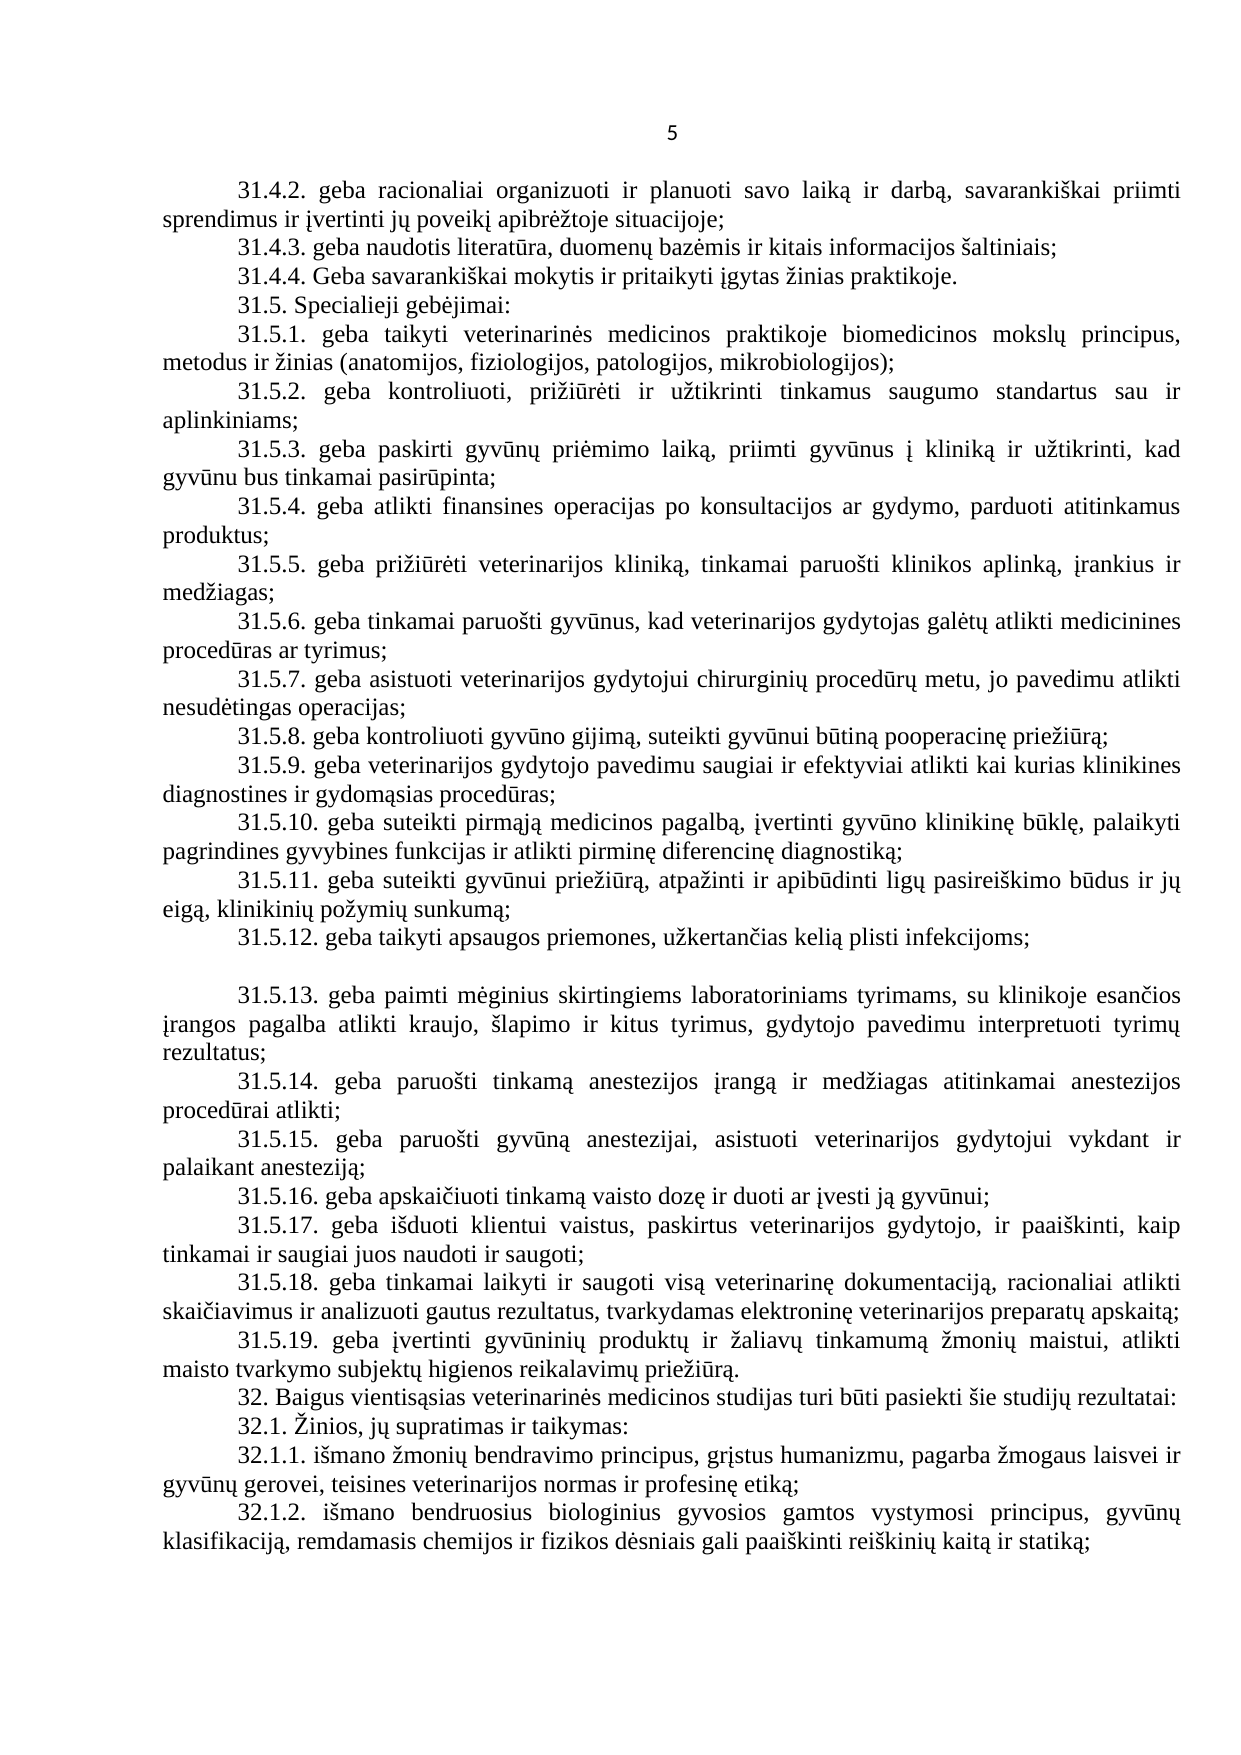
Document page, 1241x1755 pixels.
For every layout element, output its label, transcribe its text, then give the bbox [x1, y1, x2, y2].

text 31.5.16. geba apskaičiuoti tinkamą vaisto dozę ir duoti ar įvesti ją gyvūnui; [162, 1181, 1182, 1210]
text 31.5.12. geba taikyti apsaugos priemones, užkertančias kelią plisti infekcijoms; [162, 922, 1182, 951]
text 32.1.2. išmano bendruosius biologinius gyvosios gamtos vystymosi principus, gyvūnų klasifikaciją, remdamasis chemijos ir fizikos dėsniais gali paaiškinti reiškinių kaitą ir statiką; [162, 1497, 1182, 1555]
text 31.5.4. geba atlikti finansines operacijas po konsultacijos ar gydymo, parduoti atitinkamus produktus; [162, 491, 1182, 549]
text 31.5.17. geba išduoti klientui vaistus, paskirtus veterinarijos gydytojo, ir paaiškinti, kaip tinkamai ir saugiai juos naudoti ir saugoti; [162, 1210, 1182, 1267]
text 32. Baigus vientisąsias veterinarinės medicinos studijas turi būti pasiekti šie studijų rezultatai: [162, 1382, 1182, 1411]
text 31.4.2. geba racionaliai organizuoti ir planuoti savo laiką ir darbą, savarankiškai priimti sprendimus ir įvertinti jų poveikį apibrėžtoje situacijoje; [162, 175, 1182, 232]
text 32.1.1. išmano žmonių bendravimo principus, grįstus humanizmu, pagarba žmogaus laisvei ir gyvūnų gerovei, teisines veterinarijos normas ir profesinę etiką; [162, 1440, 1182, 1497]
text 31.5.2. geba kontroliuoti, prižiūrėti ir užtikrinti tinkamus saugumo standartus sau ir aplinkiniams; [162, 376, 1182, 434]
text 31.5.18. geba tinkamai laikyti ir saugoti visą veterinarinę dokumentaciją, racionaliai atlikti skaičiavimus ir analizuoti gautus rezultatus, tvarkydamas elektroninę veterinarijos preparatų apskaitą; [162, 1267, 1182, 1325]
text 31.5.10. geba suteikti pirmąją medicinos pagalbą, įvertinti gyvūno klinikinę būklę, palaikyti pagrindines gyvybines funkcijas ir atlikti pirminę diferencinę diagnostiką; [162, 807, 1182, 865]
text 31.5.7. geba asistuoti veterinarijos gydytojui chirurginių procedūrų metu, jo pavedimu atlikti nesudėtingas operacijas; [162, 664, 1182, 721]
text 32.1. Žinios, jų supratimas ir taikymas: [162, 1411, 1182, 1440]
text 31.5.8. geba kontroliuoti gyvūno gijimą, suteikti gyvūnui būtiną pooperacinę priežiūrą; [162, 721, 1182, 750]
text 31.5.13. geba paimti mėginius skirtingiems laboratoriniams tyrimams, su klinikoje esančios įrangos pagalba atlikti kraujo, šlapimo ir kitus tyrimus, gydytojo pavedimu interpretuoti tyrimų rezultatus; [162, 980, 1182, 1066]
text 31.5.3. geba paskirti gyvūnų priėmimo laiką, priimti gyvūnus į kliniką ir užtikrinti, kad gyvūnu bus tinkamai pasirūpinta; [162, 434, 1182, 491]
text 31.5.5. geba prižiūrėti veterinarijos kliniką, tinkamai paruošti klinikos aplinką, įrankius ir medžiagas; [162, 549, 1182, 606]
text 31.5.6. geba tinkamai paruošti gyvūnus, kad veterinarijos gydytojas galėtų atlikti medicinines procedūras ar tyrimus; [162, 606, 1182, 664]
text 31.4.4. Geba savarankiškai mokytis ir pritaikyti įgytas žinias praktikoje. [162, 261, 1182, 290]
text 31.4.3. geba naudotis literatūra, duomenų bazėmis ir kitais informacijos šaltiniais; [162, 232, 1182, 261]
text 31.5.11. geba suteikti gyvūnui priežiūrą, atpažinti ir apibūdinti ligų pasireiškimo būdus ir jų eigą, klinikinių požymių sunkumą; [162, 865, 1182, 922]
text 31.5.19. geba įvertinti gyvūninių produktų ir žaliavų tinkamumą žmonių maistui, atlikti maisto tvarkymo subjektų higienos reikalavimų priežiūrą. [162, 1325, 1182, 1382]
text 31.5.15. geba paruošti gyvūną anestezijai, asistuoti veterinarijos gydytojui vykdant ir palaikant anesteziją; [162, 1124, 1182, 1181]
text 31.5. Specialieji gebėjimai: [162, 290, 1182, 319]
text 31.5.1. geba taikyti veterinarinės medicinos praktikoje biomedicinos mokslų principus, metodus ir žinias (anatomijos, fiziologijos, patologijos, mikrobiologijos); [162, 319, 1182, 376]
text 31.5.9. geba veterinarijos gydytojo pavedimu saugiai ir efektyviai atlikti kai kurias klinikines diagnostines ir gydomąsias procedūras; [162, 750, 1182, 807]
text 31.5.14. geba paruošti tinkamą anestezijos įrangą ir medžiagas atitinkamai anestezijos procedūrai atlikti; [162, 1066, 1182, 1124]
